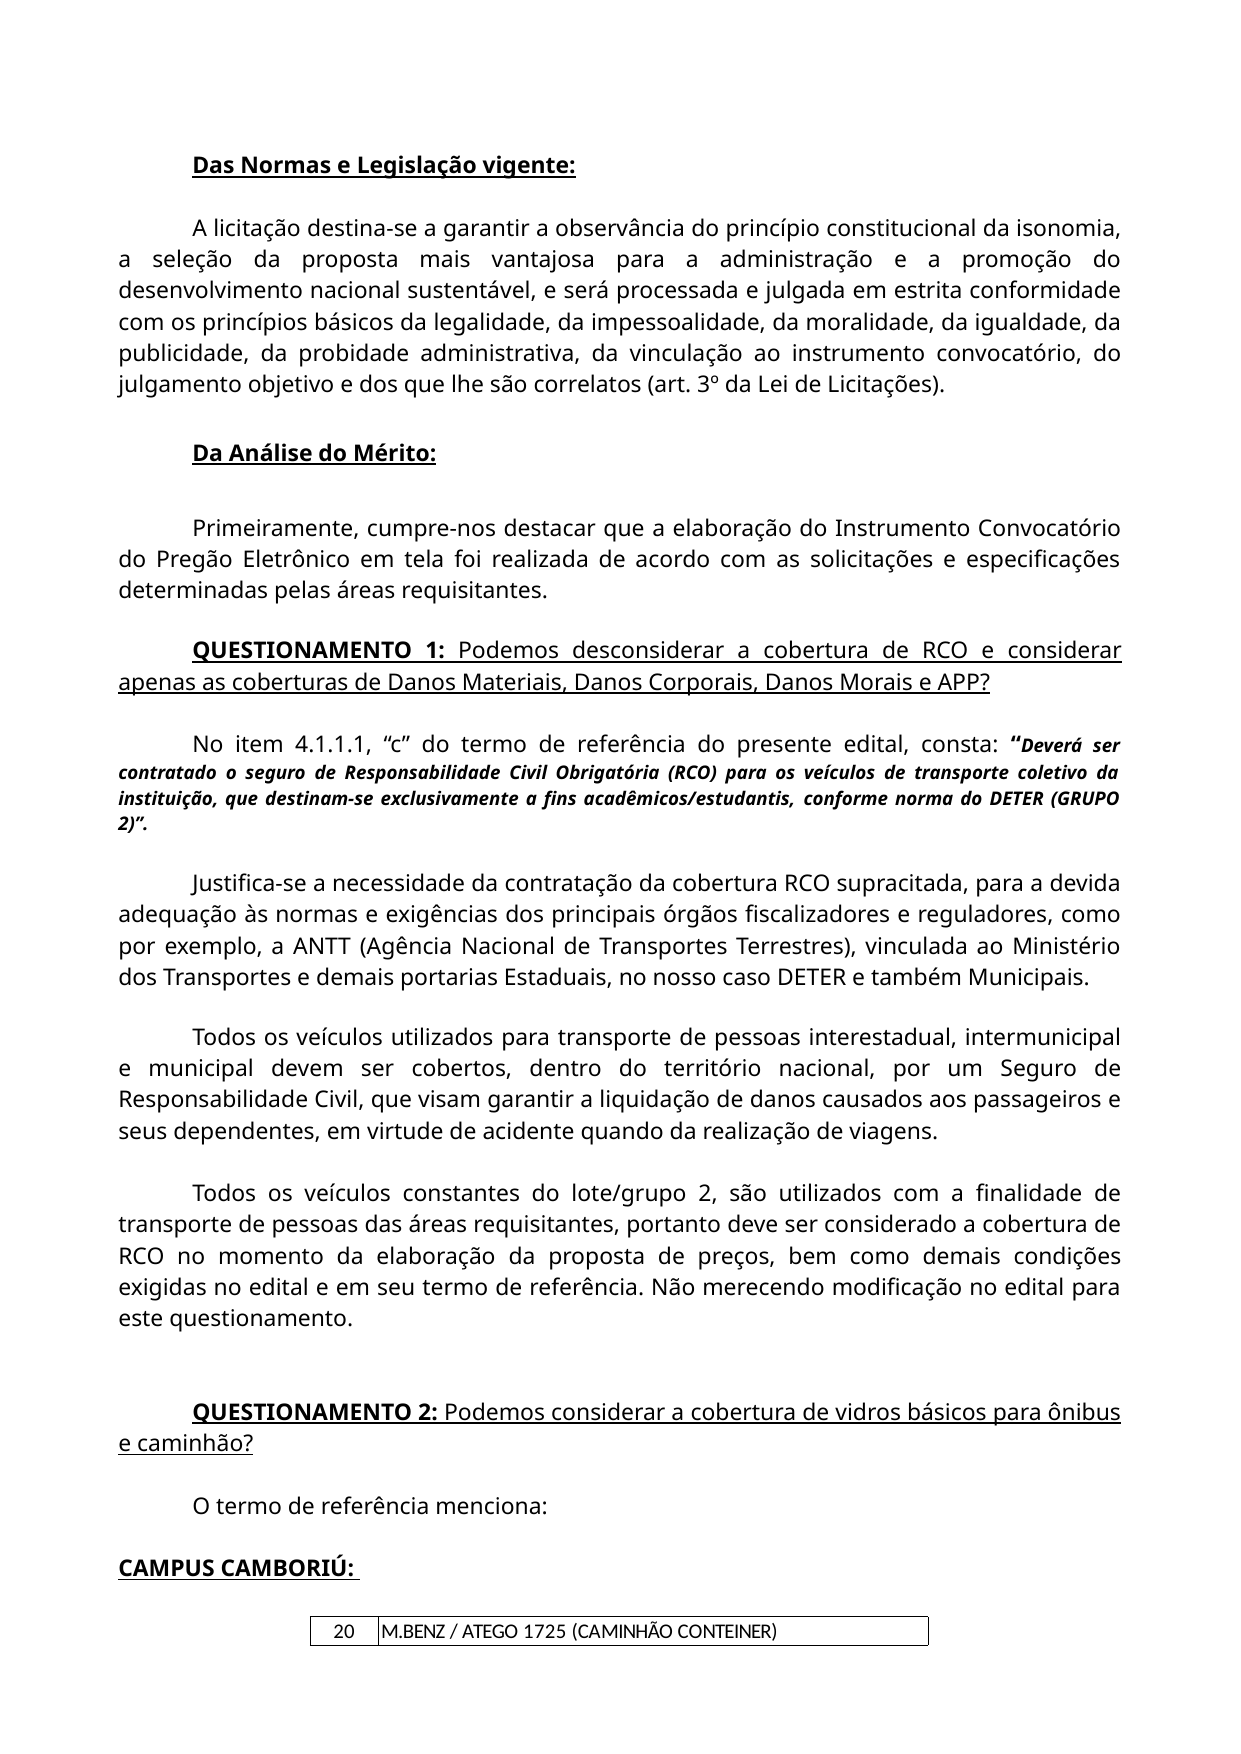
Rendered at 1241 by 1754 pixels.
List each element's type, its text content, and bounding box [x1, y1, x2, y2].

text QUESTIONAMENTO 1: Podemos desconsiderar a cobertura de RCO e considerar apenas as coberturas de Danos Materiais, Danos Corporais, Danos Morais e APP? [118, 634, 1122, 697]
text No item 4.1.1.1, “c” do termo de referência do presente edital, consta: “Deverá ser contratado o seguro de Responsabilidade Civil Obrigatória (RCO) para os veículos de transporte coletivo da instituição, que destinam-se exclusivamente a fins acadêmicos/estudantis, conforme norma do DETER (GRUPO 2)”. [118, 728, 1122, 836]
text CAMPUS CAMBORIÚ: [118, 1552, 1122, 1583]
text Justifica-se a necessidade da contratação da cobertura RCO supracitada, para a devida adequação às normas e exigências dos principais órgãos fiscalizadores e reguladores, como por exemplo, a ANTT (Agência Nacional de Transportes Terrestres), vinculada ao Ministério dos Transportes e demais portarias Estaduais, no nosso caso DETER e também Municipais. [118, 867, 1122, 992]
text QUESTIONAMENTO 2: Podemos considerar a cobertura de vidros básicos para ônibus e caminhão? [118, 1396, 1122, 1458]
text Todos os veículos utilizados para transporte de pessoas interestadual, intermunicipal e municipal devem ser cobertos, dentro do território nacional, por um Seguro de Responsabilidade Civil, que visam garantir a liquidação de danos causados aos passageiros e seus dependentes, em virtude de acidente quando da realização de viagens. [118, 1021, 1122, 1146]
text Da Análise do Mérito: [192, 437, 1122, 468]
text Todos os veículos constantes do lote/grupo 2, são utilizados com a finalidade de transporte de pessoas das áreas requisitantes, portanto deve ser considerado a cobertura de RCO no momento da elaboração da proposta de preços, bem como demais condições exigidas no edital e em seu termo de referência. Não merecendo modificação no edital para este questionamento. [118, 1177, 1122, 1333]
text Das Normas e Legislação vigente: [192, 149, 1122, 181]
text O termo de referência menciona: [118, 1490, 1122, 1521]
text A licitação destina-se a garantir a observância do princípio constitucional da isonomia, a seleção da proposta mais vantajosa para a administração e a promoção do desenvolvimento nacional sustentável, e será processada e julgada em estrita conformidade com os princípios básicos da legalidade, da impessoalidade, da moralidade, da igualdade, da publicidade, da probidade administrativa, da vinculação ao instrumento convocatório, do julgamento objetivo e dos que lhe são correlatos (art. 3º da Lei de Licitações). [118, 212, 1122, 399]
text Primeiramente, cumpre-nos destacar que a elaboração do Instrumento Convocatório do Pregão Eletrônico em tela foi realizada de acordo com as solicitações e especificações determinadas pelas áreas requisitantes. [118, 512, 1122, 606]
